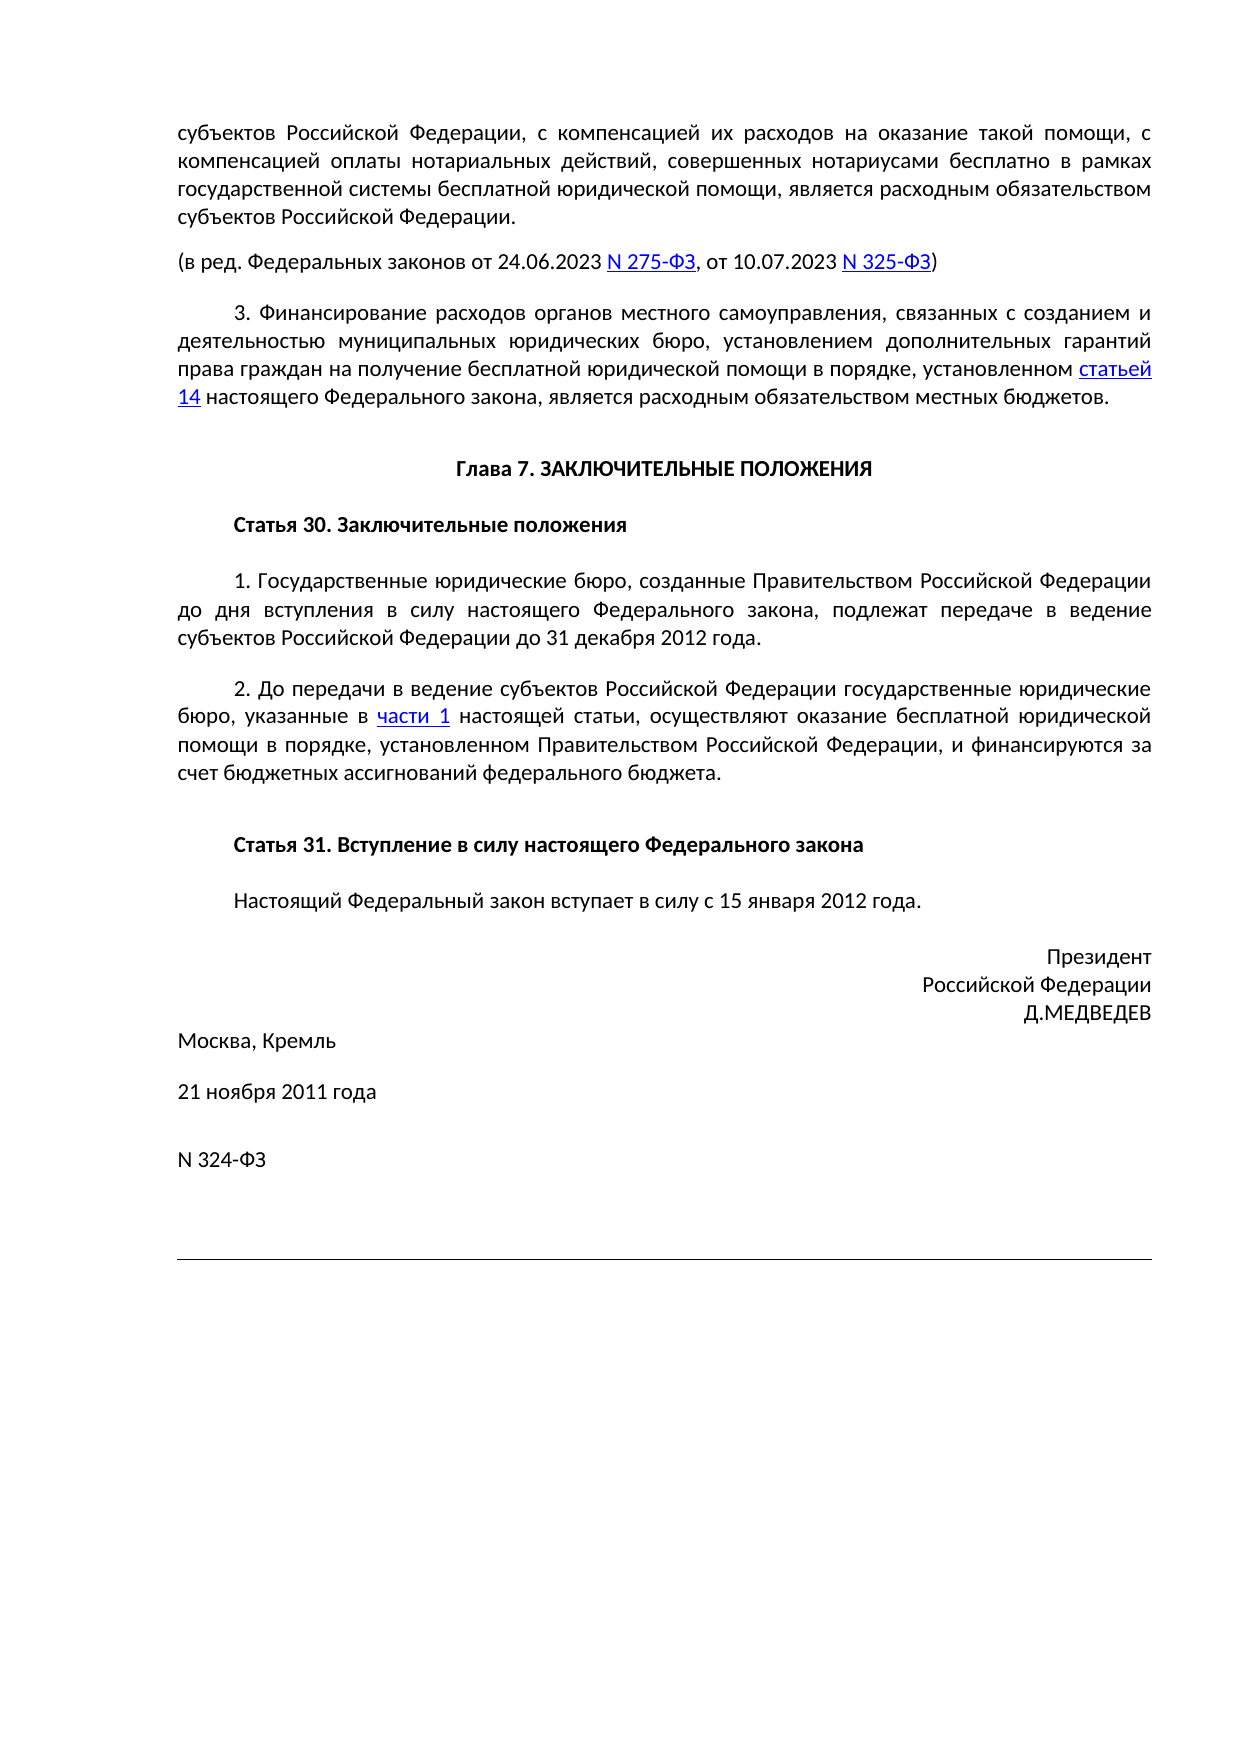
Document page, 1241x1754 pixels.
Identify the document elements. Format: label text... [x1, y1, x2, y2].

text Президент [177, 942, 1152, 971]
text Настоящий Федеральный закон вступает в силу с 15 января 2012 года. [177, 886, 1152, 914]
title Глава 7. ЗАКЛЮЧИТЕЛЬНЫЕ ПОЛОЖЕНИЯ [177, 454, 1152, 483]
text Москва, Кремль [177, 1027, 1152, 1054]
text (в ред. Федеральных законов от 24.06.2023 N 275-ФЗ, от 10.07.2023 N 325-ФЗ) [177, 247, 1152, 275]
text 1. Государственные юридические бюро, созданные Правительством Российской Федерации до дня вступления в силу настоящего Федерального закона, подлежат передаче в ведение субъектов Российской Федерации до 31 декабря 2012 года. [177, 567, 1152, 651]
text N 324-ФЗ [177, 1145, 1152, 1173]
text 2. До передачи в ведение субъектов Российской Федерации государственные юридические бюро, указанные в части 1 настоящей статьи, осуществляют оказание бесплатной юридической помощи в порядке, установленном Правительством Российской Федерации, и финансируются за счет бюджетных ассигнований федерального бюджета. [177, 674, 1152, 786]
text субъектов Российской Федерации, с компенсацией их расходов на оказание такой помощи, с компенсацией оплаты нотариальных действий, совершенных нотариусами бесплатно в рамках государственной системы бесплатной юридической помощи, является расходным обязательством субъектов Российской Федерации. [177, 118, 1152, 230]
text 21 ноября 2011 года [177, 1077, 1152, 1106]
text Д.МЕДВЕДЕВ [177, 998, 1152, 1027]
text 3. Финансирование расходов органов местного самоуправления, связанных с созданием и деятельностью муниципальных юридических бюро, установлением дополнительных гарантий права граждан на получение бесплатной юридической помощи в порядке, установленном статьей 14 настоящего Федерального закона, является расходным обязательством местных бюджетов. [177, 298, 1152, 410]
text Российской Федерации [177, 971, 1152, 998]
title Статья 31. Вступление в силу настоящего Федерального закона [177, 830, 1152, 858]
title Статья 30. Заключительные положения [177, 511, 1152, 539]
